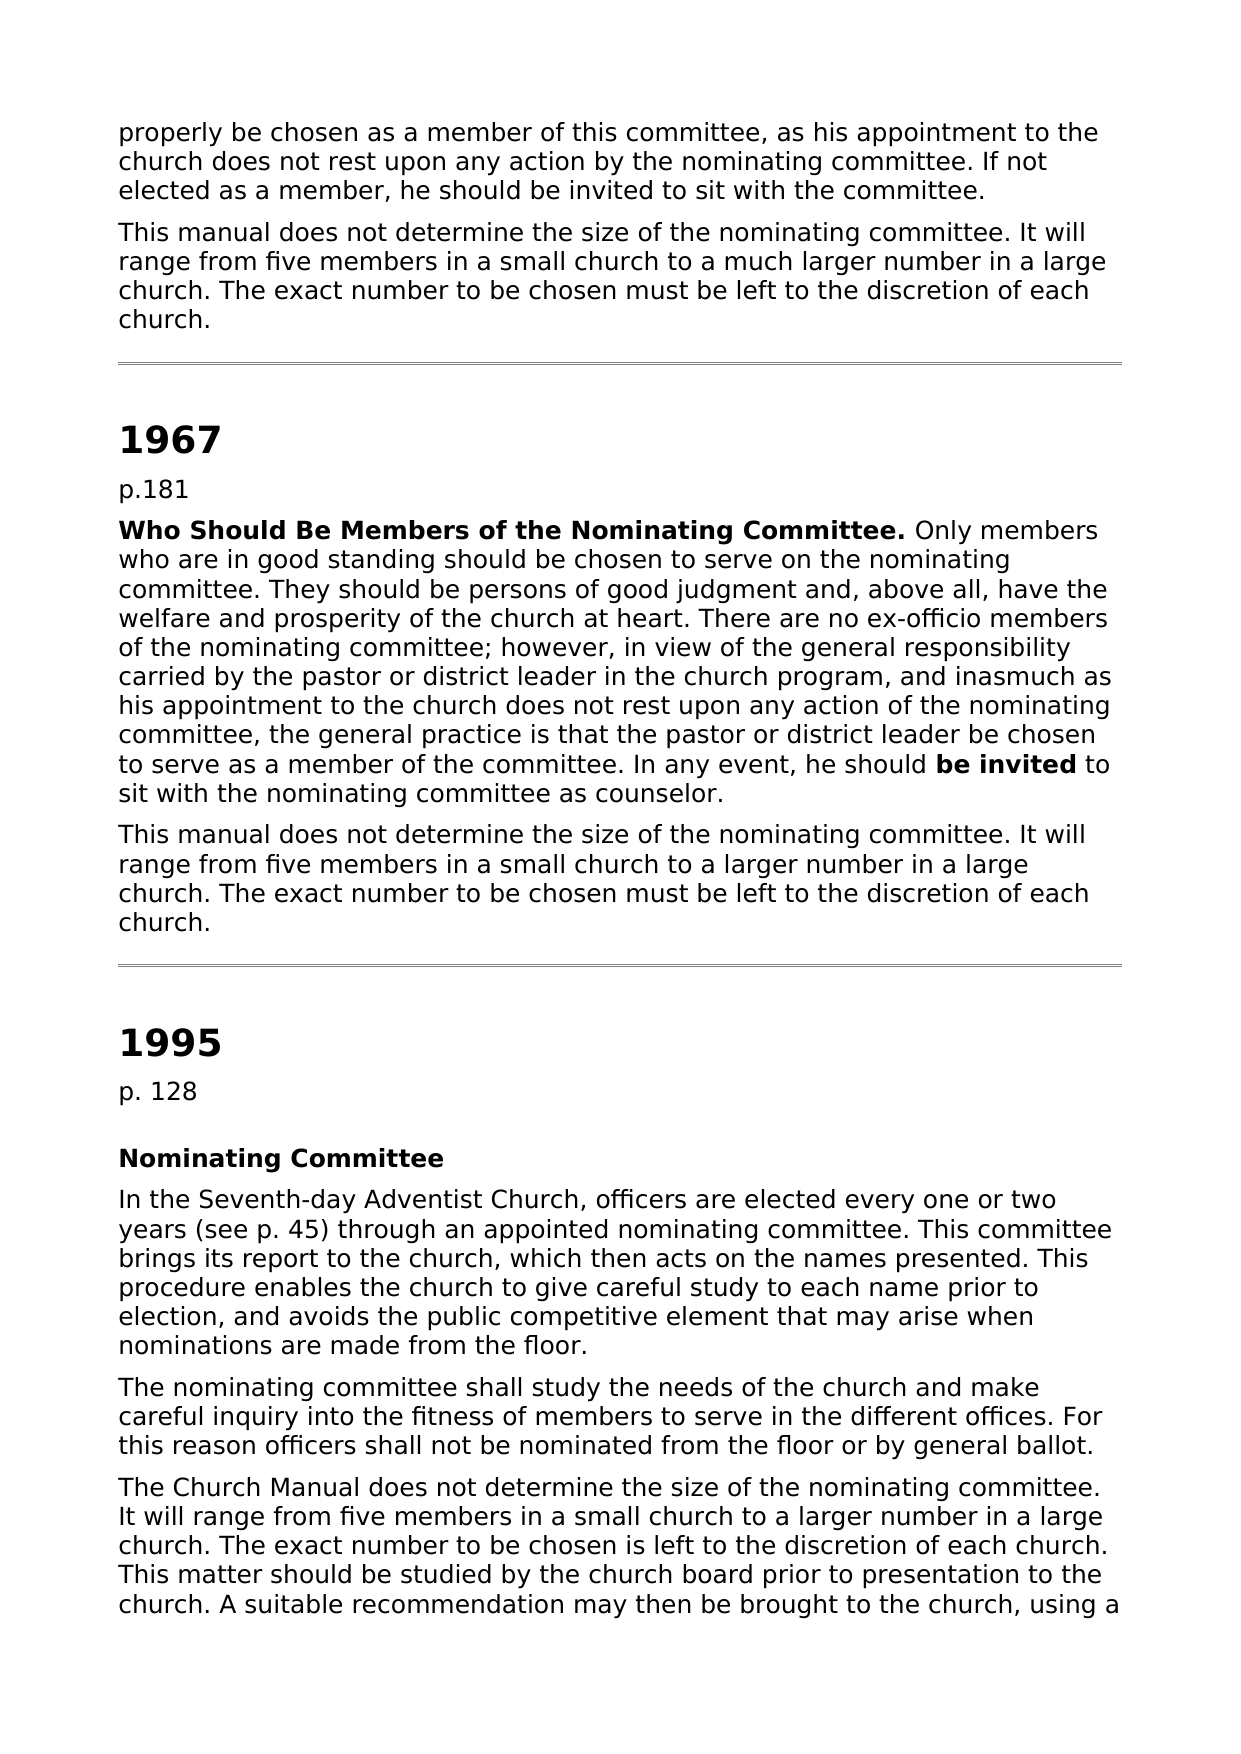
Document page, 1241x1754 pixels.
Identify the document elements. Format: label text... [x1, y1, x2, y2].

subtitle 1967 [118, 419, 1122, 462]
text Who Should Be Members of the Nominating Committee. Only members who are in good standing should be chosen to serve on the nominating committee. They should be persons of good judgment and, above all, have the welfare and prosperity of the church at heart. There are no ex-officio members of the nominating committee; however, in view of the general responsibility carried by the pastor or district leader in the church program, and inasmuch as his appointment to the church does not rest upon any action of the nominating committee, the general practice is that the pastor or district leader be chosen to serve as a member of the committee. In any event, he should be invited to sit with the nominating committee as counselor. [118, 516, 1122, 808]
subtitle 1995 [118, 1021, 1122, 1065]
subtitle Nominating Committee [118, 1144, 1122, 1173]
text The nominating committee shall study the needs of the church and make careful inquiry into the fitness of members to serve in the different offices. For this reason officers shall not be nominated from the floor or by general ballot. [118, 1373, 1122, 1461]
text p. 128 [118, 1077, 1122, 1106]
text This manual does not determine the size of the nominating committee. It will range from five members in a small church to a much larger number in a large church. The exact number to be chosen must be left to the discretion of each church. [118, 218, 1122, 335]
text p.181 [118, 475, 1122, 504]
text properly be chosen as a member of this committee, as his appointment to the church does not rest upon any action by the nominating committee. If not elected as a member, he should be invited to sit with the committee. [118, 118, 1122, 206]
text In the Seventh-day Adventist Church, officers are elected every one or two years (see p. 45) through an appointed nominating committee. This committee brings its report to the church, which then acts on the names presented. This procedure enables the church to give careful study to each name prior to election, and avoids the public competitive element that may arise when nominations are made from the floor. [118, 1186, 1122, 1361]
text This manual does not determine the size of the nominating committee. It will range from five members in a small church to a larger number in a large church. The exact number to be chosen must be left to the discretion of each church. [118, 821, 1122, 937]
text The Church Manual does not determine the size of the nominating committee. It will range from five members in a small church to a larger number in a large church. The exact number to be chosen is left to the discretion of each church. This matter should be studied by the church board prior to presentation to the church. A suitable recommendation may then be brought to the church, using a [118, 1473, 1122, 1619]
